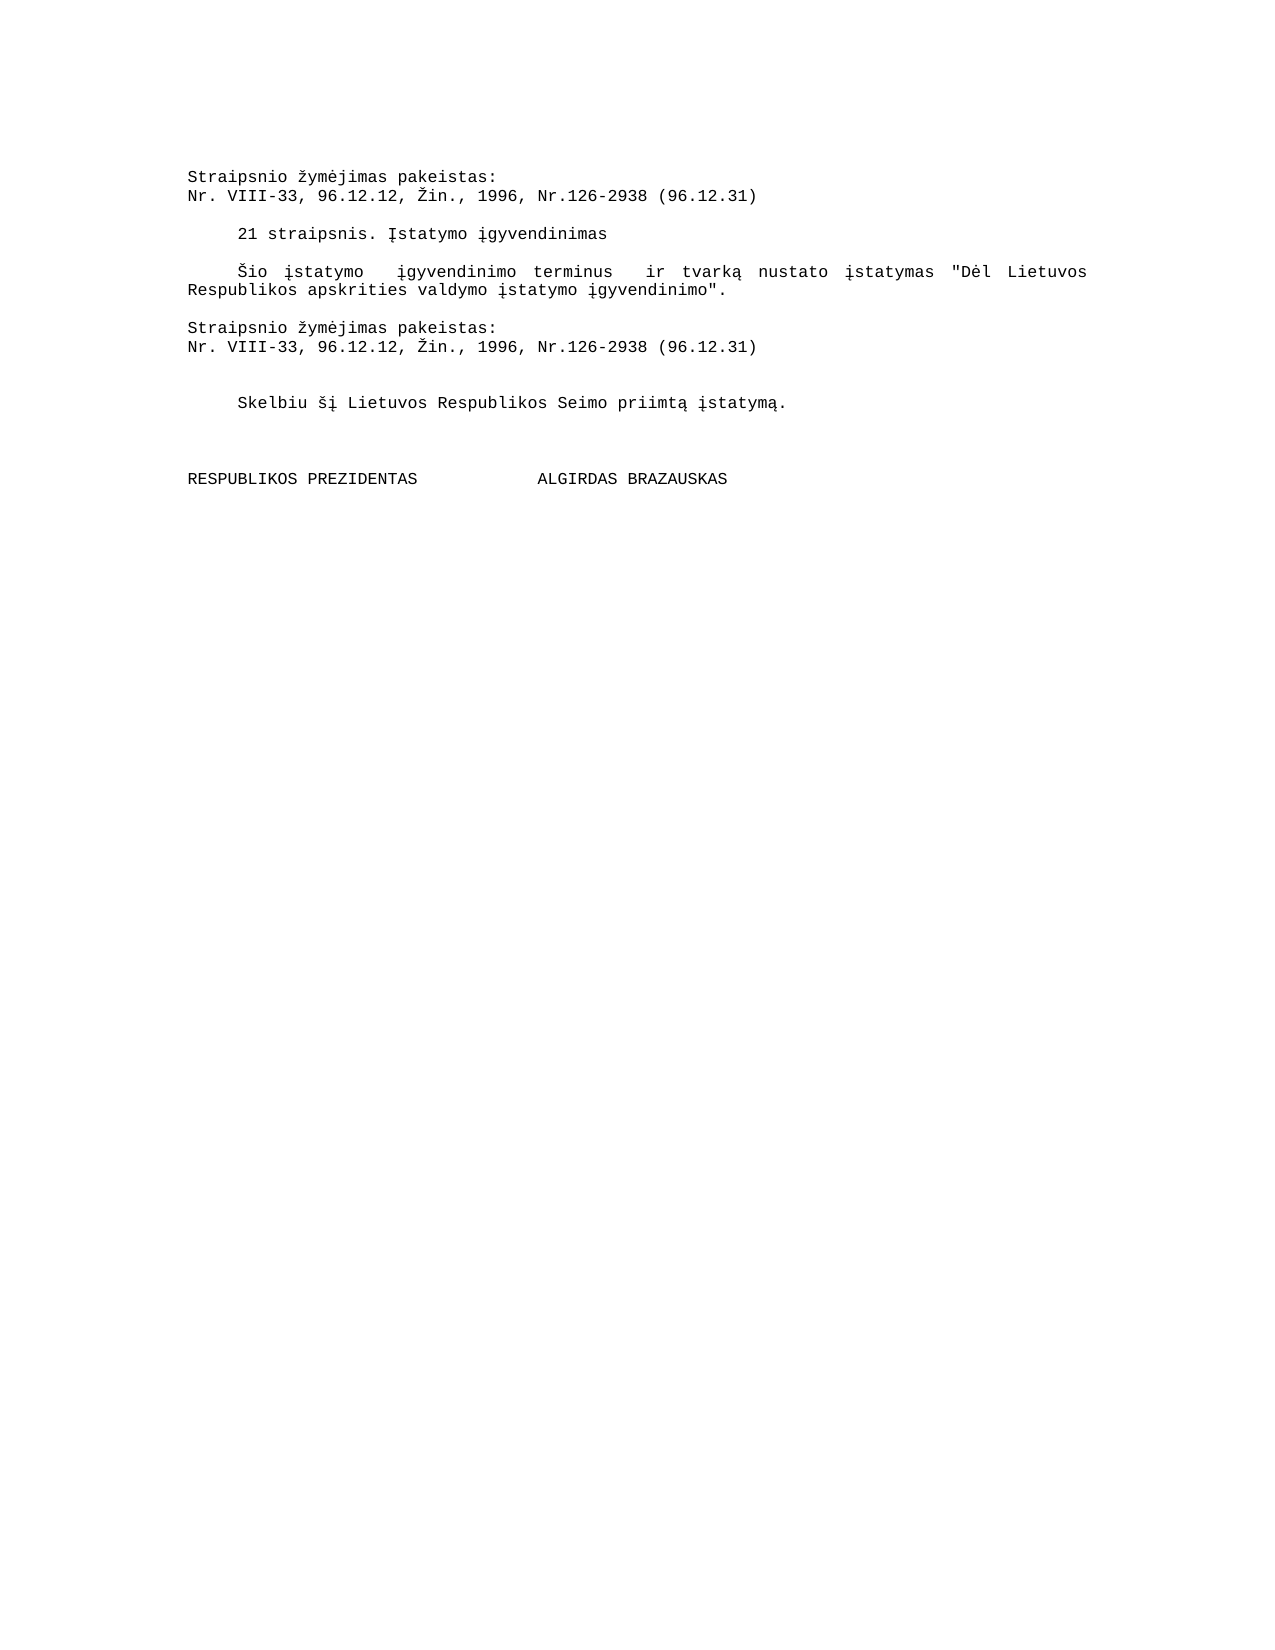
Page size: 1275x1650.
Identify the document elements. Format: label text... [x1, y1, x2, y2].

text Šio įstatymo įgyvendinimo terminus ir tvarką nustato įstatymas "Dėl Lietuvos Respublikos apskrities valdymo įstatymo įgyvendinimo". [187, 263, 1087, 301]
text RESPUBLIKOS PREZIDENTAS ALGIRDAS BRAZAUSKAS [187, 471, 1087, 489]
text Straipsnio žymėjimas pakeistas: [187, 320, 1087, 338]
text Skelbiu šį Lietuvos Respublikos Seimo priimtą įstatymą. [187, 395, 1087, 414]
text Nr. VIII-33, 96.12.12, Žin., 1996, Nr.126-2938 (96.12.31) [187, 188, 1087, 207]
text Nr. VIII-33, 96.12.12, Žin., 1996, Nr.126-2938 (96.12.31) [187, 338, 1087, 357]
text Straipsnio žymėjimas pakeistas: [187, 169, 1087, 188]
text 21 straipsnis. Įstatymo įgyvendinimas [187, 225, 1087, 244]
